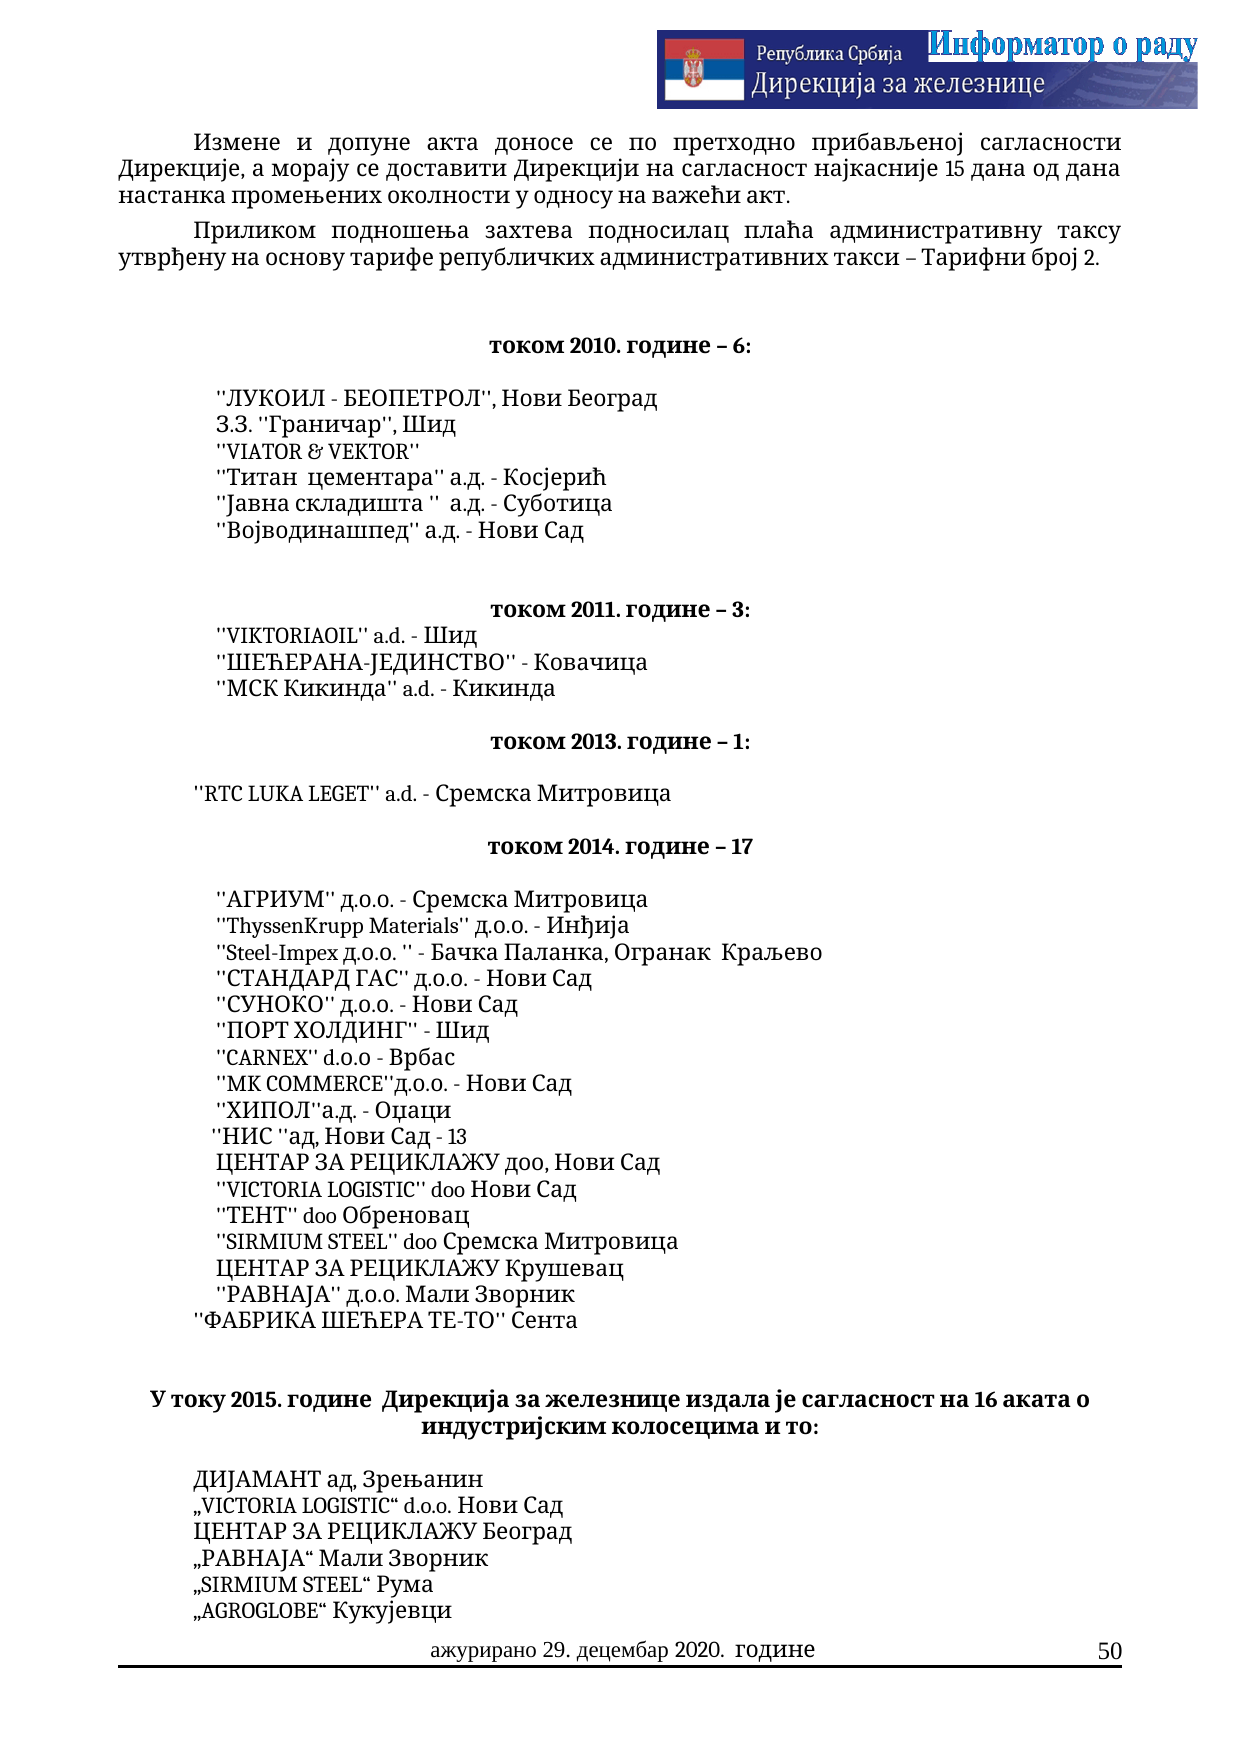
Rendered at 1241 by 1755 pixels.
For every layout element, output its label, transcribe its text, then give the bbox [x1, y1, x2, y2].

text ''ФАБРИКА ШЕЋЕРА ТЕ-ТО'' Сента [118, 1308, 1122, 1334]
text током 2011. године – 3: [118, 597, 1122, 623]
text ЦЕНТАР ЗА РЕЦИКЛАЖУ Београд [118, 1519, 1122, 1545]
text У току 2015. године Дирекција за железнице издала је сагласност на 16 аката о индустријским колосецима и то: [118, 1387, 1122, 1440]
text Измене и допуне акта доносе се по претходно прибављеној сагласности Дирекције, а морају се доставити Дирекцији на сагласност најкасније 15 дана од дана настанка промењених околности у односу на важећи акт. [118, 130, 1122, 209]
text Приликом подношења захтева подносилац плаћа административну таксу утврђену на основу тарифе републичких административних такси – Тарифни број 2. [118, 218, 1122, 271]
text ДИЈАМАНТ ад, Зрењанин [118, 1466, 1122, 1493]
text током 2013. године – 1: [118, 728, 1122, 755]
text током 2014. године – 17 [118, 834, 1122, 860]
text „РАВНАЈА“ Мали Зворник [118, 1545, 1122, 1572]
text „VICTORIA LOGISTIC“ d.o.o. Нови Сад [118, 1493, 1122, 1519]
text „SIRMIUM STEEL“ Рума [118, 1572, 1122, 1598]
text „AGROGLOBE“ Кукујевци [118, 1598, 1122, 1624]
text ''RTC LUKA LEGET'' a.d. - Сремска Митровица [118, 781, 1122, 807]
text током 2010. године – 6: [118, 333, 1122, 359]
